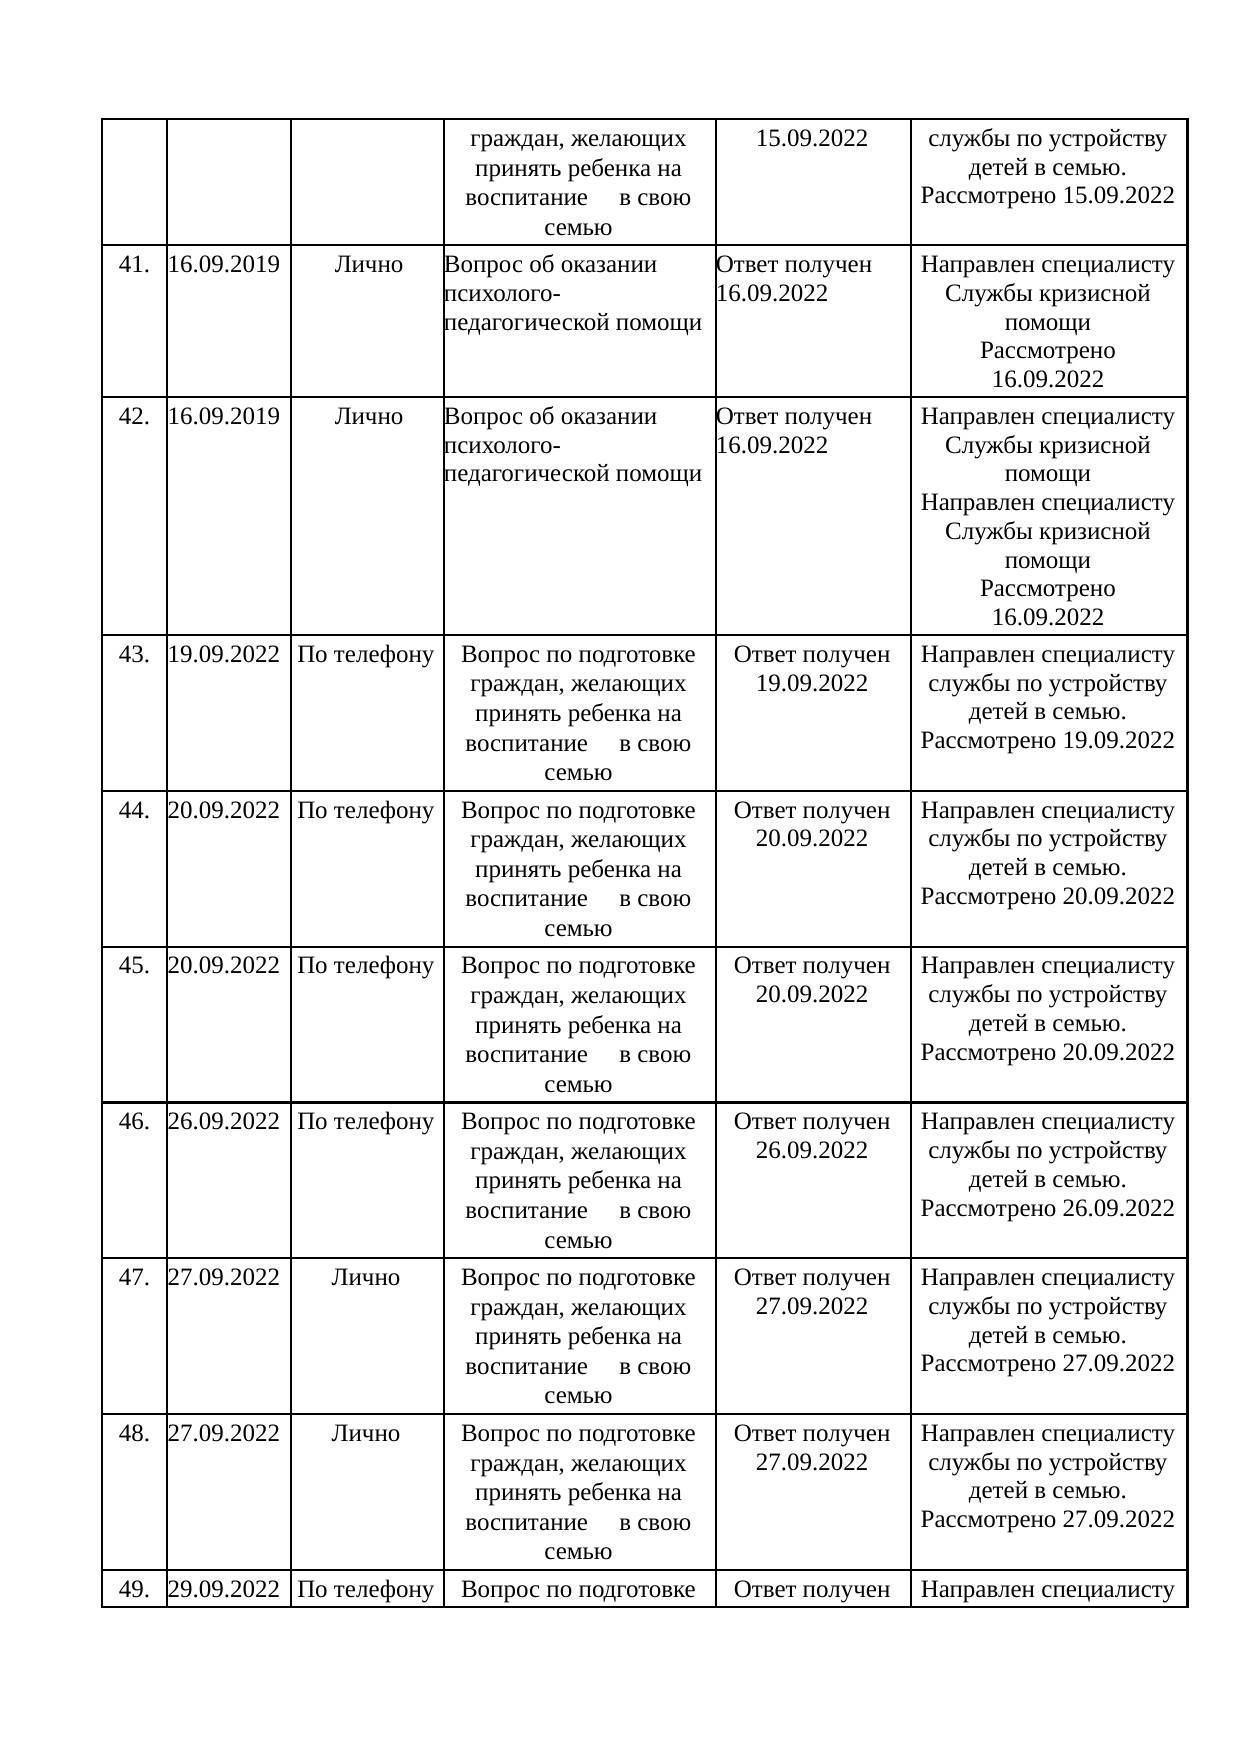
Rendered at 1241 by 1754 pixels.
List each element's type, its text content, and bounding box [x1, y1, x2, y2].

table_cell Направлен специалисту службы по устройству детей в семью. Рассмотрено 19.09.2022 [912, 636, 1186, 790]
table_cell 20.09.2022 [168, 792, 290, 946]
table_cell [103, 120, 166, 244]
table_cell 48. [103, 1415, 166, 1569]
table_cell Вопрос по подготовке граждан, желающих принять ребенка на воспитание в свою семью [445, 1104, 715, 1257]
table_cell Направлен специалисту службы по устройству детей в семью. Рассмотрено 26.09.2022 [912, 1104, 1186, 1257]
table_cell 45. [103, 948, 166, 1101]
table_cell 27.09.2022 [168, 1259, 290, 1413]
table_cell Ответ получен 16.09.2022 [717, 246, 910, 396]
table_cell По телефону [292, 792, 443, 946]
table_cell Вопрос по подготовке граждан, желающих принять ребенка на воспитание в свою семью [445, 948, 715, 1101]
table_cell Лично [292, 398, 443, 634]
table_cell 16.09.2019 [168, 246, 290, 396]
table_cell По телефону [292, 1571, 443, 1606]
table_cell Ответ получен 27.09.2022 [717, 1415, 910, 1569]
table_cell Направлен специалисту [912, 1571, 1186, 1606]
table_cell 16.09.2019 [168, 398, 290, 634]
table_cell службы по устройству детей в семью. Рассмотрено 15.09.2022 [912, 120, 1186, 244]
table_cell Направлен специалисту службы по устройству детей в семью. Рассмотрено 20.09.2022 [912, 792, 1186, 946]
table_cell 20.09.2022 [168, 948, 290, 1101]
table_cell Вопрос об оказании психолого-педагогической помощи [445, 246, 715, 396]
table_cell Направлен специалисту службы по устройству детей в семью. Рассмотрено 27.09.2022 [912, 1415, 1186, 1569]
table_cell Лично [292, 1415, 443, 1569]
table_cell 29.09.2022 [168, 1571, 290, 1606]
table_cell [292, 120, 443, 244]
table_cell Ответ получен [717, 1571, 910, 1606]
table_cell Ответ получен 27.09.2022 [717, 1259, 910, 1413]
table_cell 27.09.2022 [168, 1415, 290, 1569]
table_cell граждан, желающих принять ребенка на воспитание в свою семью [445, 120, 715, 244]
table_cell Направлен специалисту Службы кризисной помощи Направлен специалисту Службы кризисной помощи Рассмотрено 16.09.2022 [912, 398, 1186, 634]
table_cell 44. [103, 792, 166, 946]
table_cell Ответ получен 26.09.2022 [717, 1104, 910, 1257]
table_cell Вопрос по подготовке [445, 1571, 715, 1606]
table_cell 42. [103, 398, 166, 634]
table_cell 49. [103, 1571, 166, 1606]
table_cell 46. [103, 1104, 166, 1257]
table_cell Направлен специалисту Службы кризисной помощи Рассмотрено 16.09.2022 [912, 246, 1186, 396]
table_cell Ответ получен 20.09.2022 [717, 948, 910, 1101]
table_cell 47. [103, 1259, 166, 1413]
table_cell 41. [103, 246, 166, 396]
table_cell По телефону [292, 636, 443, 790]
table_cell Вопрос по подготовке граждан, желающих принять ребенка на воспитание в свою семью [445, 636, 715, 790]
table_cell Направлен специалисту службы по устройству детей в семью. Рассмотрено 20.09.2022 [912, 948, 1186, 1101]
table_cell Ответ получен 20.09.2022 [717, 792, 910, 946]
table_cell Лично [292, 1259, 443, 1413]
table_cell Вопрос по подготовке граждан, желающих принять ребенка на воспитание в свою семью [445, 792, 715, 946]
table_cell Ответ получен 16.09.2022 [717, 398, 910, 634]
table_cell 43. [103, 636, 166, 790]
table_cell По телефону [292, 1104, 443, 1257]
table_cell Вопрос по подготовке граждан, желающих принять ребенка на воспитание в свою семью [445, 1415, 715, 1569]
table_cell Вопрос об оказании психолого-педагогической помощи [445, 398, 715, 634]
table_cell Лично [292, 246, 443, 396]
table_cell 26.09.2022 [168, 1104, 290, 1257]
table_cell Направлен специалисту службы по устройству детей в семью. Рассмотрено 27.09.2022 [912, 1259, 1186, 1413]
table_cell По телефону [292, 948, 443, 1101]
table_cell 19.09.2022 [168, 636, 290, 790]
table_cell Ответ получен 19.09.2022 [717, 636, 910, 790]
table_cell [168, 120, 290, 244]
table_cell Вопрос по подготовке граждан, желающих принять ребенка на воспитание в свою семью [445, 1259, 715, 1413]
table_cell 15.09.2022 [717, 120, 910, 244]
